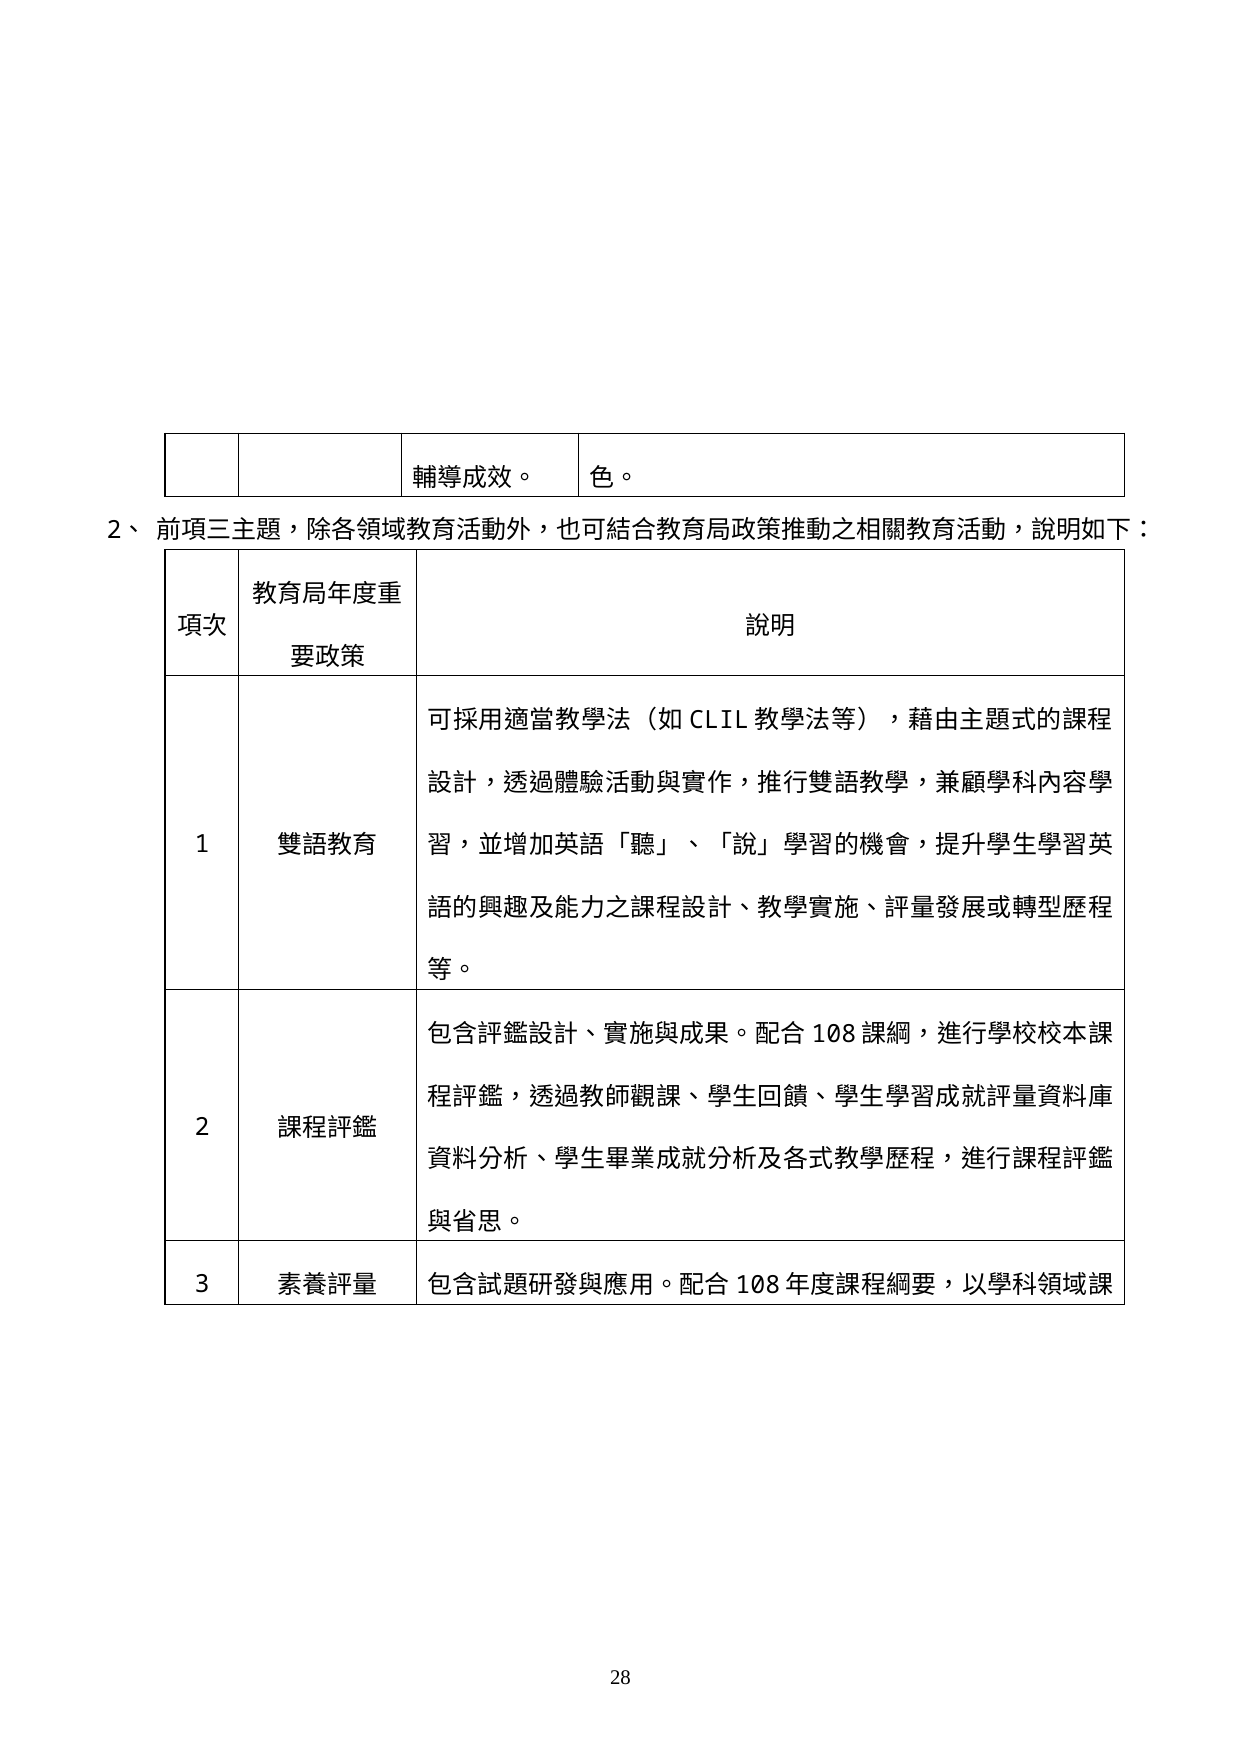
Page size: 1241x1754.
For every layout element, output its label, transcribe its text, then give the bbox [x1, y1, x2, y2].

table_cell 1 [166, 676, 238, 989]
table_cell 色。 [579, 434, 1124, 496]
table_cell 課程評鑑 [239, 990, 416, 1240]
table_cell 2 [166, 990, 238, 1240]
table_header 說明 [417, 550, 1124, 675]
table_cell 素養評量 [239, 1241, 416, 1303]
table_header 項次 [166, 550, 238, 675]
table_cell 3 [166, 1241, 238, 1303]
table_cell [239, 434, 401, 496]
table_header 教育局年度重要政策 [239, 550, 416, 675]
table_cell 可採用適當教學法（如CLIL教學法等），藉由主題式的課程設計，透過體驗活動與實作，推行雙語教學，兼顧學科內容學習，並增加英語「聽」、「說」學習的機會，提升學生學習英語的興趣及能力之課程設計、教學實施、評量發展或轉型歷程等。 [417, 676, 1124, 989]
table_cell 雙語教育 [239, 676, 416, 989]
table_cell 包含評鑑設計、實施與成果。配合108課綱，進行學校校本課程評鑑，透過教師觀課、學生回饋、學生學習成就評量資料庫資料分析、學生畢業成就分析及各式教學歷程，進行課程評鑑與省思。 [417, 990, 1124, 1240]
table_cell 包含試題研發與應用。配合108年度課程綱要，以學科領域課 [417, 1241, 1124, 1303]
table_cell [166, 434, 238, 496]
table_cell 輔導成效。 [402, 434, 578, 496]
list 前項三主題，除各領域教育活動外，也可結合教育局政策推動之相關教育活動，說明如下： [106, 497, 1134, 549]
